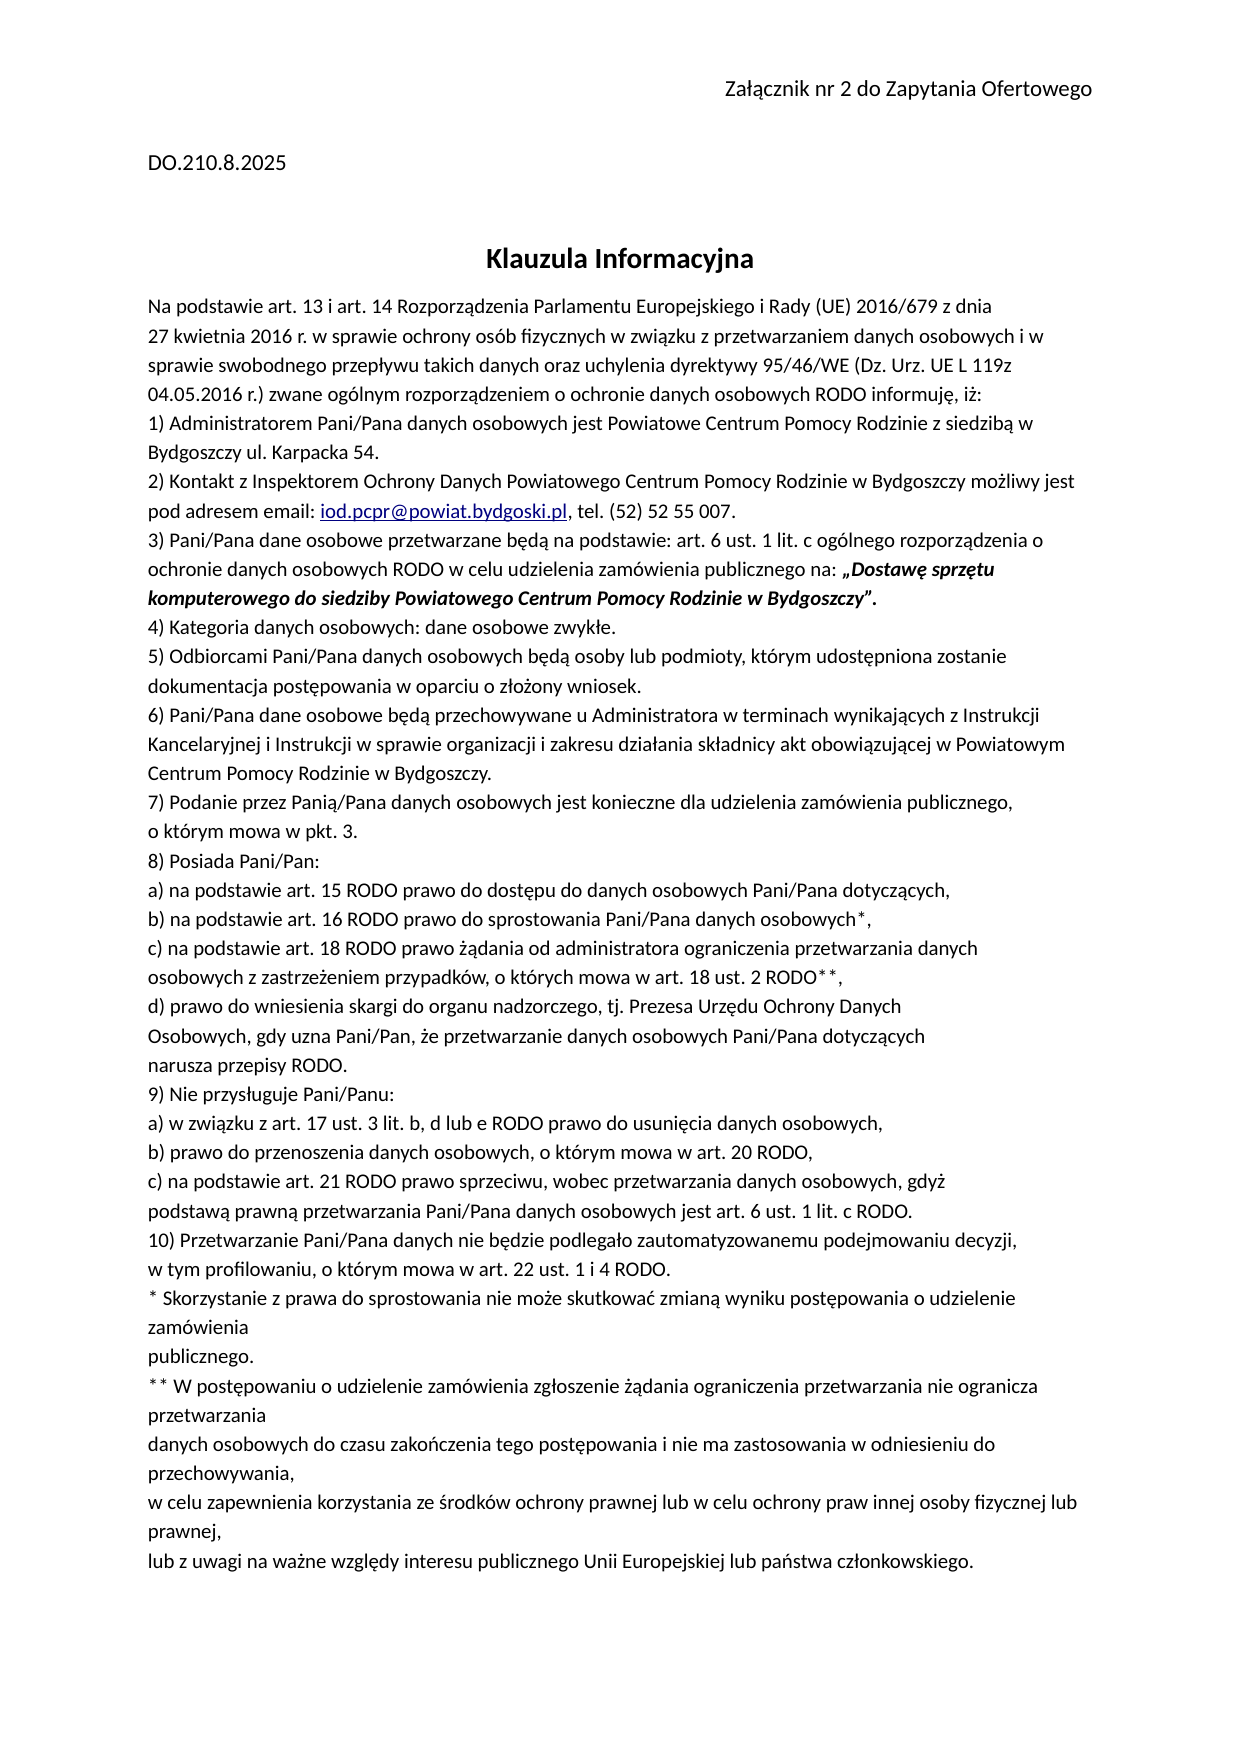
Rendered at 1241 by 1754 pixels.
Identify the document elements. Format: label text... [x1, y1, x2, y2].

text 8) Posiada Pani/Pan: [148, 848, 1093, 873]
text 9) Nie przysługuje Pani/Panu: [148, 1081, 1093, 1107]
text 4) Kategoria danych osobowych: dane osobowe zwykłe. [148, 614, 1093, 640]
text w celu zapewnienia korzystania ze środków ochrony prawnej lub w celu ochrony praw innej osoby fizycznej lub prawnej, [148, 1489, 1093, 1544]
text 6) Pani/Pana dane osobowe będą przechowywane u Administratora w terminach wynikających z Instrukcji Kancelaryjnej i Instrukcji w sprawie organizacji i zakresu działania składnicy akt obowiązującej w Powiatowym Centrum Pomocy Rodzinie w Bydgoszczy. [148, 702, 1093, 786]
text DO.210.8.2025 [148, 148, 1093, 176]
text 27 kwietnia 2016 r. w sprawie ochrony osób fizycznych w związku z przetwarzaniem danych osobowych i w sprawie swobodnego przepływu takich danych oraz uchylenia dyrektywy 95/46/WE (Dz. Urz. UE L 119z 04.05.2016 r.) zwane ogólnym rozporządzeniem o ochronie danych osobowych RODO informuję, iż: [148, 323, 1093, 407]
text lub z uwagi na ważne względy interesu publicznego Unii Europejskiej lub państwa członkowskiego. [148, 1548, 1093, 1573]
text ** W postępowaniu o udzielenie zamówienia zgłoszenie żądania ograniczenia przetwarzania nie ogranicza przetwarzania [148, 1373, 1093, 1427]
text 5) Odbiorcami Pani/Pana danych osobowych będą osoby lub podmioty, którym udostępniona zostanie dokumentacja postępowania w oparciu o złożony wniosek. [148, 644, 1093, 698]
text w tym profilowaniu, o którym mowa w art. 22 ust. 1 i 4 RODO. [148, 1256, 1093, 1282]
text b) prawo do przenoszenia danych osobowych, o którym mowa w art. 20 RODO, [148, 1139, 1093, 1165]
text c) na podstawie art. 18 RODO prawo żądania od administratora ograniczenia przetwarzania danych [148, 935, 1093, 961]
text Na podstawie art. 13 i art. 14 Rozporządzenia Parlamentu Europejskiego i Rady (UE) 2016/679 z dnia [148, 294, 1093, 319]
text Klauzula Informacyjna [148, 240, 1093, 275]
text 1) Administratorem Pani/Pana danych osobowych jest Powiatowe Centrum Pomocy Rodzinie z siedzibą w Bydgoszczy ul. Karpacka 54. [148, 410, 1093, 465]
text Osobowych, gdy uzna Pani/Pan, że przetwarzanie danych osobowych Pani/Pana dotyczących [148, 1023, 1093, 1048]
text a) na podstawie art. 15 RODO prawo do dostępu do danych osobowych Pani/Pana dotyczących, [148, 877, 1093, 902]
text a) w związku z art. 17 ust. 3 lit. b, d lub e RODO prawo do usunięcia danych osobowych, [148, 1110, 1093, 1136]
text * Skorzystanie z prawa do sprostowania nie może skutkować zmianą wyniku postępowania o udzielenie zamówienia [148, 1285, 1093, 1340]
text d) prawo do wniesienia skargi do organu nadzorczego, tj. Prezesa Urzędu Ochrony Danych [148, 994, 1093, 1019]
text podstawą prawną przetwarzania Pani/Pana danych osobowych jest art. 6 ust. 1 lit. c RODO. [148, 1198, 1093, 1223]
text narusza przepisy RODO. [148, 1052, 1093, 1077]
text b) na podstawie art. 16 RODO prawo do sprostowania Pani/Pana danych osobowych*, [148, 906, 1093, 932]
text c) na podstawie art. 21 RODO prawo sprzeciwu, wobec przetwarzania danych osobowych, gdyż [148, 1169, 1093, 1194]
text 7) Podanie przez Panią/Pana danych osobowych jest konieczne dla udzielenia zamówienia publicznego, [148, 789, 1093, 815]
text 2) Kontakt z Inspektorem Ochrony Danych Powiatowego Centrum Pomocy Rodzinie w Bydgoszczy możliwy jest pod adresem email: iod.pcpr@powiat.bydgoski.pl, tel. (52) 52 55 007. [148, 469, 1093, 523]
text publicznego. [148, 1344, 1093, 1369]
text o którym mowa w pkt. 3. [148, 819, 1093, 844]
text 10) Przetwarzanie Pani/Pana danych nie będzie podlegało zautomatyzowanemu podejmowaniu decyzji, [148, 1227, 1093, 1252]
text danych osobowych do czasu zakończenia tego postępowania i nie ma zastosowania w odniesieniu do przechowywania, [148, 1431, 1093, 1486]
text 3) Pani/Pana dane osobowe przetwarzane będą na podstawie: art. 6 ust. 1 lit. c ogólnego rozporządzenia o ochronie danych osobowych RODO w celu udzielenia zamówienia publicznego na: „Dostawę sprzętu komputerowego do siedziby Powiatowego Centrum Pomocy Rodzinie w Bydgoszczy”. [148, 527, 1093, 611]
text osobowych z zastrzeżeniem przypadków, o których mowa w art. 18 ust. 2 RODO**, [148, 964, 1093, 990]
